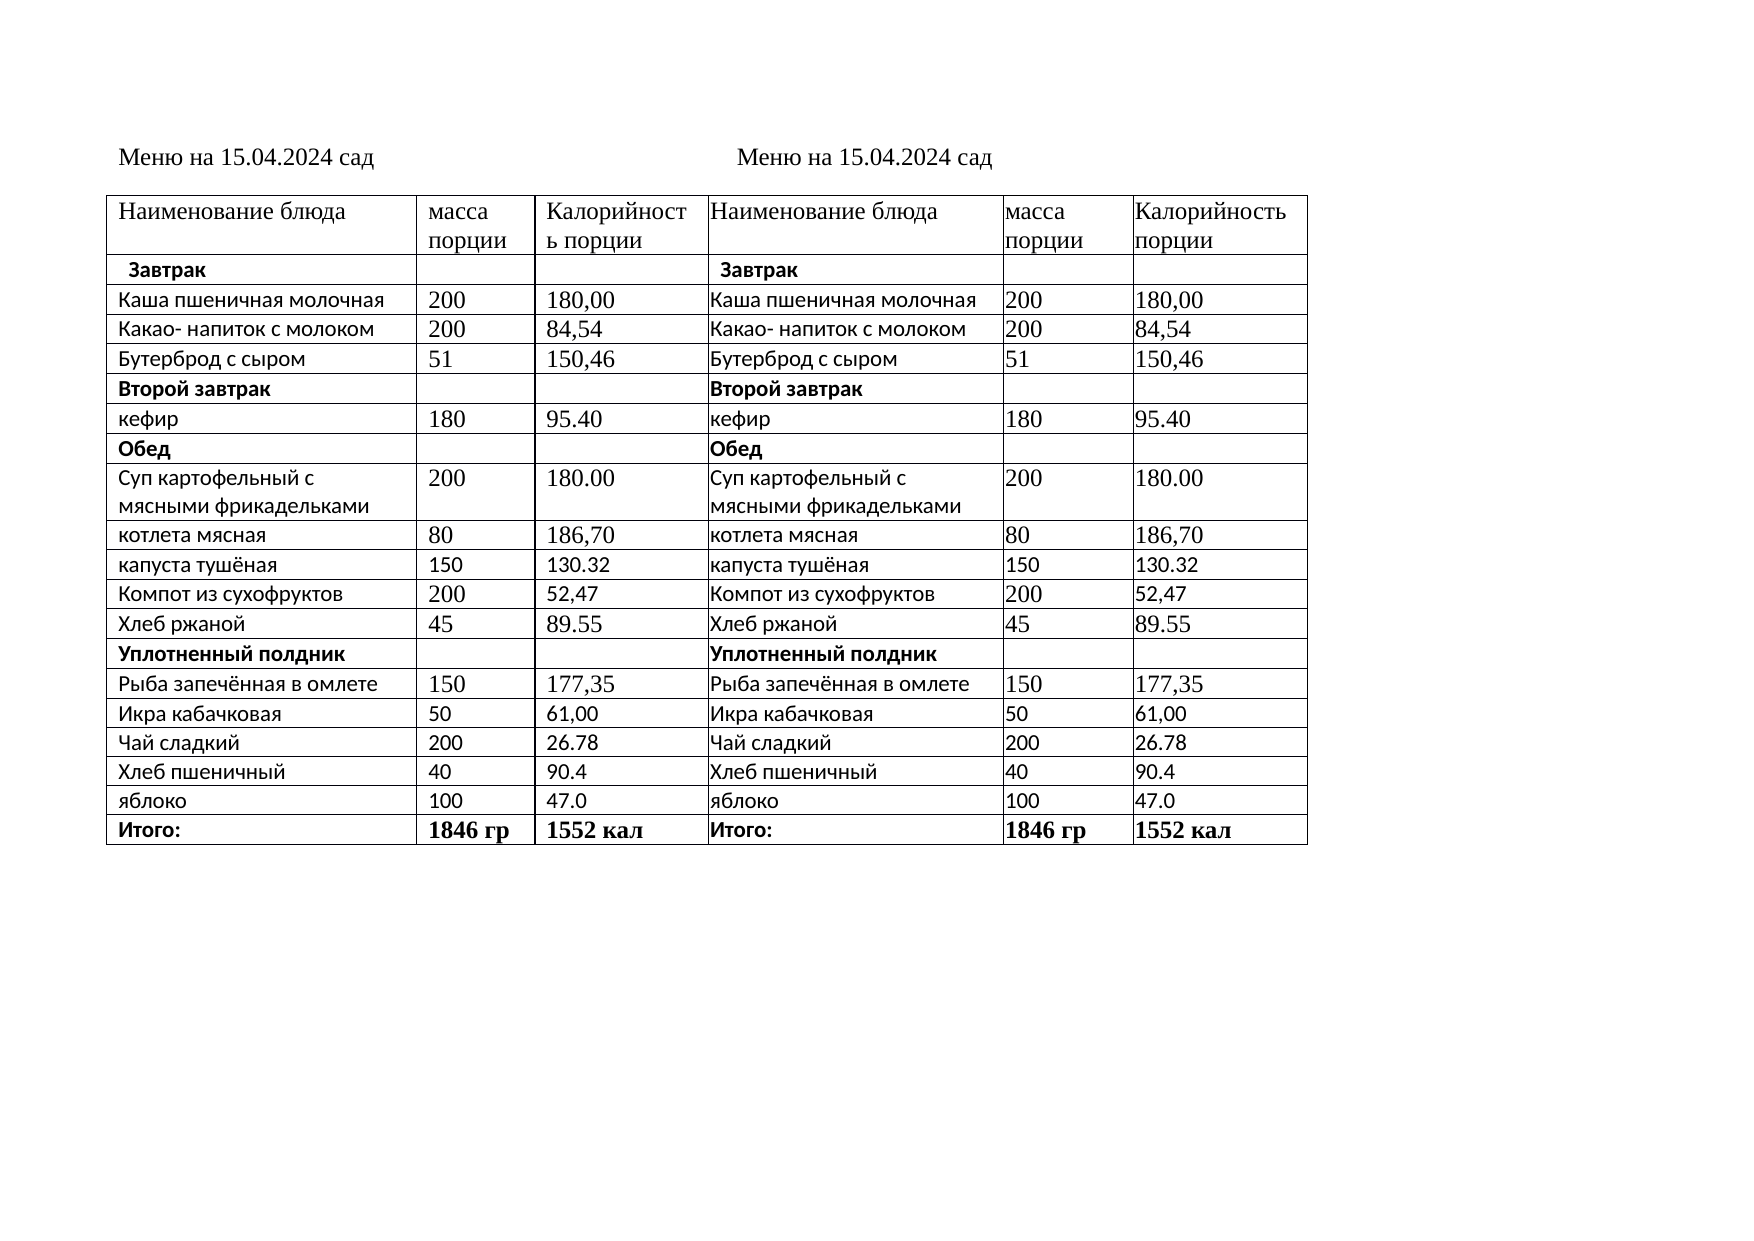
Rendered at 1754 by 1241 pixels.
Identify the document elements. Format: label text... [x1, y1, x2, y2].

table_cell Какао- напиток с молоком [709, 315, 1003, 343]
table_cell 180.00 [536, 464, 708, 519]
table_cell 61,00 [536, 699, 708, 727]
table_cell 1846 гр [417, 815, 534, 844]
table_cell 150 [417, 550, 534, 578]
table_cell 47.0 [536, 786, 708, 814]
table_cell 100 [1004, 786, 1133, 814]
table_cell [1134, 639, 1307, 668]
table_cell Второй завтрак [709, 374, 1003, 403]
table_cell 80 [1004, 521, 1133, 549]
table_cell [417, 434, 534, 462]
table_cell Уплотненный полдник [107, 639, 416, 668]
table_cell 200 [417, 315, 534, 343]
table_cell 200 [1004, 580, 1133, 608]
table_cell 1846 гр [1004, 815, 1133, 844]
table_cell котлета мясная [107, 521, 416, 549]
table_cell 100 [417, 786, 534, 814]
table_cell 150 [1004, 669, 1133, 698]
table_cell 95.40 [1134, 404, 1307, 433]
table_cell 89,55 [536, 609, 708, 638]
table_cell Обед [709, 434, 1003, 462]
table_cell 95.40 [536, 404, 708, 433]
table_cell 1552 кал [536, 815, 708, 844]
table_cell 1552 кал [1134, 815, 1307, 844]
table_cell Второй завтрак [107, 374, 416, 403]
table_cell [1134, 255, 1307, 284]
table_header масса порции [417, 196, 534, 254]
table_cell Обед [107, 434, 416, 462]
table_cell [536, 255, 708, 284]
table_cell Рыба запечённая в омлете [709, 669, 1003, 698]
table_header Наименование блюда [709, 196, 1003, 254]
table_cell Итого: [107, 815, 416, 844]
table_cell 45 [417, 609, 534, 638]
table_cell 150,46 [536, 344, 708, 373]
table_cell Какао- напиток с молоком [107, 315, 416, 343]
table_cell [417, 639, 534, 668]
table_cell Икра кабачковая [107, 699, 416, 727]
table_cell Суп картофельный с мясными фрикадельками [107, 464, 416, 519]
table_cell [1004, 374, 1133, 403]
table_cell Рыба запечённая в омлете [107, 669, 416, 698]
table_cell Каша пшеничная молочная [107, 285, 416, 313]
table_cell 40 [417, 757, 534, 785]
table_cell 51 [417, 344, 534, 373]
table_cell Бутерброд с сыром [107, 344, 416, 373]
table_cell 150 [417, 669, 534, 698]
table_cell 45 [1004, 609, 1133, 638]
table_cell капуста тушёная [709, 550, 1003, 578]
table_cell [536, 639, 708, 668]
table_cell 89,55 [1134, 609, 1307, 638]
table_cell [536, 434, 708, 462]
table_cell Хлеб пшеничный [709, 757, 1003, 785]
table_cell 84,54 [1134, 315, 1307, 343]
table_cell 180,00 [1134, 285, 1307, 313]
table_cell [1134, 374, 1307, 403]
table_header Калорийность порции [536, 196, 708, 254]
table_cell Завтрак [709, 255, 1003, 284]
table_cell Завтрак [107, 255, 416, 284]
table_cell яблоко [107, 786, 416, 814]
table_cell 200 [1004, 728, 1133, 756]
table_cell 177,35 [536, 669, 708, 698]
table_cell 84,54 [536, 315, 708, 343]
table_header масса порции [1004, 196, 1133, 254]
table_cell 80 [417, 521, 534, 549]
text Меню на 15.04.2024 сад Меню на 15.04.2024 сад [118, 142, 1636, 170]
table_cell Компот из сухофруктов [107, 580, 416, 608]
table_cell Хлеб пшеничный [107, 757, 416, 785]
table_cell 150 [1004, 550, 1133, 578]
table_cell Хлеб ржаной [709, 609, 1003, 638]
table_cell 130.32 [1134, 550, 1307, 578]
table_cell 61,00 [1134, 699, 1307, 727]
table_cell Икра кабачковая [709, 699, 1003, 727]
table_cell 200 [1004, 315, 1133, 343]
table_cell 52,47 [536, 580, 708, 608]
table_cell 26.78 [536, 728, 708, 756]
table_header Наименование блюда [107, 196, 416, 254]
table_cell 180 [1004, 404, 1133, 433]
table_cell кефир [709, 404, 1003, 433]
table_cell 180.00 [1134, 464, 1307, 519]
table_cell 186,70 [1134, 521, 1307, 549]
table_cell 186,70 [536, 521, 708, 549]
table_cell 50 [417, 699, 534, 727]
table_cell 51 [1004, 344, 1133, 373]
table_cell 200 [1004, 464, 1133, 519]
table_cell 90,4 [536, 757, 708, 785]
table_cell 180,00 [536, 285, 708, 313]
table_cell 200 [417, 464, 534, 519]
table_cell 200 [417, 580, 534, 608]
table_header Калорийность порции [1134, 196, 1307, 254]
table_cell [1004, 434, 1133, 462]
table_cell [417, 255, 534, 284]
table_cell 26.78 [1134, 728, 1307, 756]
table_cell [1004, 639, 1133, 668]
table_cell 50 [1004, 699, 1133, 727]
table_cell Суп картофельный с мясными фрикадельками [709, 464, 1003, 519]
table_cell яблоко [709, 786, 1003, 814]
table_cell 90,4 [1134, 757, 1307, 785]
table_cell Уплотненный полдник [709, 639, 1003, 668]
table_cell [536, 374, 708, 403]
table_cell 130.32 [536, 550, 708, 578]
table_cell Компот из сухофруктов [709, 580, 1003, 608]
table_cell Хлеб ржаной [107, 609, 416, 638]
table_cell [417, 374, 534, 403]
table_cell 200 [1004, 285, 1133, 313]
table_cell котлета мясная [709, 521, 1003, 549]
table_cell Чай сладкий [107, 728, 416, 756]
table_cell Каша пшеничная молочная [709, 285, 1003, 313]
table_cell [1134, 434, 1307, 462]
table_cell [1004, 255, 1133, 284]
table_cell 52,47 [1134, 580, 1307, 608]
table_cell 200 [417, 728, 534, 756]
table_cell 200 [417, 285, 534, 313]
table_cell кефир [107, 404, 416, 433]
table_cell 177,35 [1134, 669, 1307, 698]
table_cell Итого: [709, 815, 1003, 844]
table_cell 40 [1004, 757, 1133, 785]
table_cell 150,46 [1134, 344, 1307, 373]
table_cell Бутерброд с сыром [709, 344, 1003, 373]
table_cell 180 [417, 404, 534, 433]
table_cell Чай сладкий [709, 728, 1003, 756]
table_cell 47.0 [1134, 786, 1307, 814]
table_cell капуста тушёная [107, 550, 416, 578]
